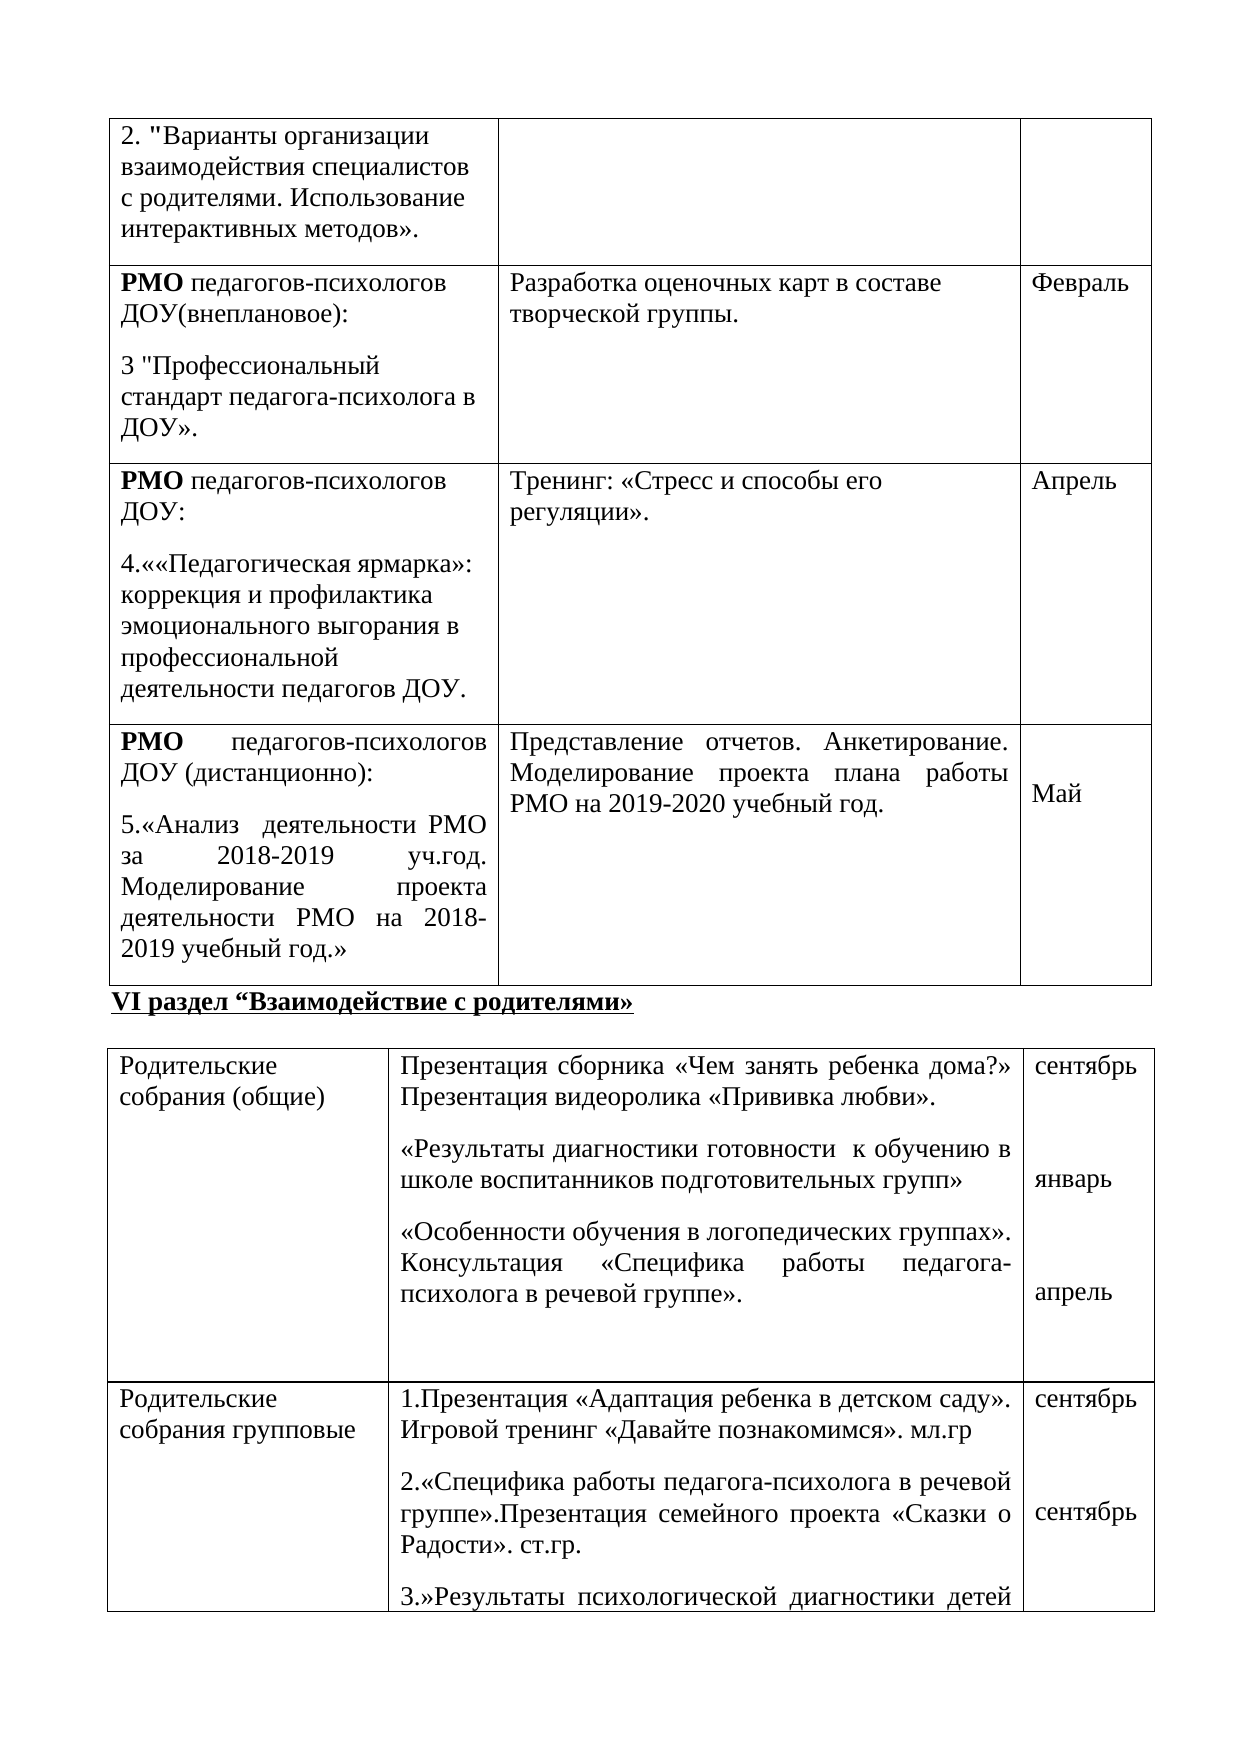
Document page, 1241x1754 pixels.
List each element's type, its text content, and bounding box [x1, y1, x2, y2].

table_cell [499, 119, 1020, 264]
table_header Родительские собрания (общие) [108, 1049, 388, 1381]
table_cell Февраль [1021, 266, 1151, 463]
table_cell сентябрь сентябрь [1024, 1383, 1154, 1611]
table_cell Представление отчетов. Анкетирование. Моделирование проекта плана работы РМО на 2019-2020 учебный год. [499, 725, 1020, 984]
table_cell Май [1021, 725, 1151, 984]
table_cell РМО педагогов-психологов ДОУ: 4.««Педагогическая ярмарка»: коррекция и профилактика эмоционального выгорания в профессиональной деятельности педагогов ДОУ. [110, 464, 498, 724]
table_cell 1.Презентация «Адаптация ребенка в детском саду». Игровой тренинг «Давайте познакомимся». мл.гр 2.«Специфика работы педагога-психолога в речевой группе».Презентация семейного проекта «Сказки о Радости». ст.гр. 3.»Результаты психологической диагностики детей [389, 1383, 1023, 1611]
table_cell Тренинг: «Стресс и способы его регуляции». [499, 464, 1020, 724]
text VI раздел “Взаимодействие с родителями» [111, 986, 1152, 1017]
table_cell Родительские собрания групповые [108, 1383, 388, 1611]
table_cell Разработка оценочных карт в составе творческой группы. [499, 266, 1020, 463]
table_cell 2. "Варианты организации взаимодействия специалистов с родителями. Использование интерактивных методов». [110, 119, 498, 264]
table_header Презентация сборника «Чем занять ребенка дома?» Презентация видеоролика «Прививка любви». «Результаты диагностики готовности к обучению в школе воспитанников подготовительных групп» «Особенности обучения в логопедических группах». Консультация «Специфика работы педагога-психолога в речевой группе». [389, 1049, 1023, 1381]
table_cell [1021, 119, 1151, 264]
table_cell РМО педагогов-психологов ДОУ (дистанционно): 5.«Анализ деятельности РМО за 2018-2019 уч.год. Моделирование проекта деятельности РМО на 2018-2019 учебный год.» [110, 725, 498, 984]
table_cell Апрель [1021, 464, 1151, 724]
table_header сентябрь январь апрель [1024, 1049, 1154, 1381]
table_cell РМО педагогов-психологов ДОУ(внеплановое): 3 "Профессиональный стандарт педагога-психолога в ДОУ». [110, 266, 498, 463]
